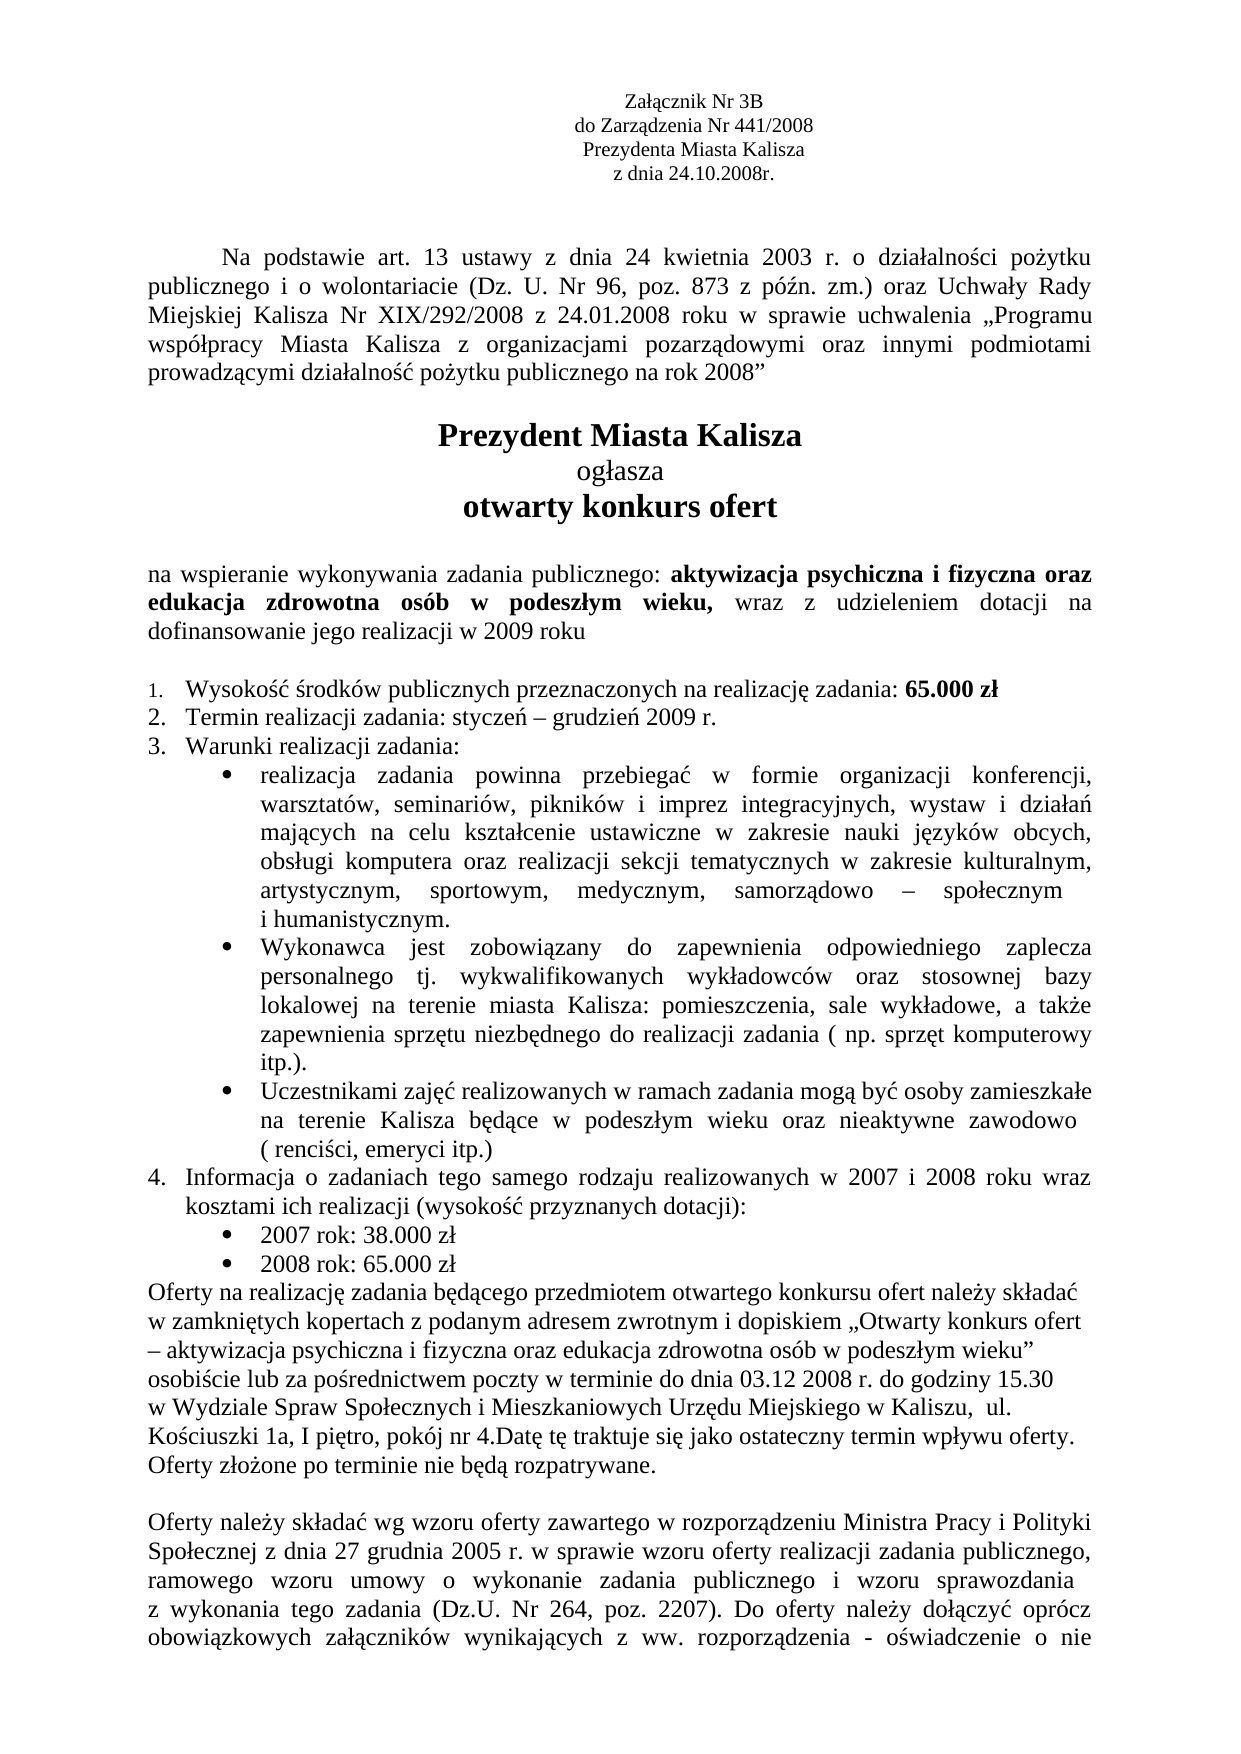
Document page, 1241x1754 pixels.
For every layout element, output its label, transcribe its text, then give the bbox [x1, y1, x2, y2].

text do Zarządzenia Nr 441/2008 [221, 113, 1092, 137]
text Oferty należy składać wg wzoru oferty zawartego w rozporządzeniu Ministra Pracy i Polityki Społecznej z dnia 27 grudnia 2005 r. w sprawie wzoru oferty realizacji zadania publicznego, ramowego wzoru umowy o wykonanie zadania publicznego i wzoru sprawozdania z wykonania tego zadania (Dz.U. Nr 264, poz. 2207). Do oferty należy dołączyć oprócz obowiązkowych załączników wynikających z ww. rozporządzenia - oświadczenie o nie [148, 1507, 1092, 1651]
text z dnia 24.10.2008r. [221, 161, 1092, 185]
list Wykonawca jest zobowiązany do zapewnienia odpowiedniego zaplecza personalnego tj. wykwalifikowanych wykładowców oraz stosownej bazy lokalowej na terenie miasta Kalisza: pomieszczenia, sale wykładowe, a także zapewnienia sprzętu niezbędnego do realizacji zadania ( np. sprzęt komputerowy itp.). [223, 932, 1092, 1076]
text Na podstawie art. 13 ustawy z dnia 24 kwietnia 2003 r. o działalności pożytku publicznego i o wolontariacie (Dz. U. Nr 96, poz. 873 z późn. zm.) oraz Uchwały Rady Miejskiej Kalisza Nr XIX/292/2008 z 24.01.2008 roku w sprawie uchwalenia „Programu współpracy Miasta Kalisza z organizacjami pozarządowymi oraz innymi podmiotami prowadzącymi działalność pożytku publicznego na rok 2008” [148, 242, 1092, 386]
list 2008 rok: 65.000 zł [223, 1249, 1092, 1277]
text Załącznik Nr 3B [221, 89, 1092, 113]
text na wspieranie wykonywania zadania publicznego: aktywizacja psychiczna i fizyczna oraz edukacja zdrowotna osób w podeszłym wieku, wraz z udzieleniem dotacji na dofinansowanie jego realizacji w 2009 roku [148, 559, 1092, 645]
list Termin realizacji zadania: styczeń – grudzień 2009 r. [148, 702, 1092, 731]
subtitle Prezydent Miasta Kalisza [148, 415, 1092, 453]
list Informacja o zadaniach tego samego rodzaju realizowanych w 2007 i 2008 roku wraz kosztami ich realizacji (wysokość przyznanych dotacji): [148, 1162, 1092, 1220]
list 2007 rok: 38.000 zł [223, 1220, 1092, 1249]
text otwarty konkurs ofert [148, 487, 1092, 525]
list realizacja zadania powinna przebiegać w formie organizacji konferencji, warsztatów, seminariów, pikników i imprez integracyjnych, wystaw i działań mających na celu kształcenie ustawiczne w zakresie nauki języków obcych, obsługi komputera oraz realizacji sekcji tematycznych w zakresie kulturalnym, artystycznym, sportowym, medycznym, samorządowo – społecznym i humanistycznym. [223, 760, 1092, 932]
list Uczestnikami zajęć realizowanych w ramach zadania mogą być osoby zamieszkałe na terenie Kalisza będące w podeszłym wieku oraz nieaktywne zawodowo ( renciści, emeryci itp.) [223, 1076, 1092, 1162]
list Warunki realizacji zadania: [148, 731, 1092, 760]
list Wysokość środków publicznych przeznaczonych na realizację zadania: 65.000 zł [148, 674, 1092, 702]
text Prezydenta Miasta Kalisza [221, 137, 1092, 161]
text ogłasza [148, 453, 1092, 487]
text Oferty na realizację zadania będącego przedmiotem otwartego konkursu ofert należy składać w zamkniętych kopertach z podanym adresem zwrotnym i dopiskiem „Otwarty konkurs ofert – aktywizacja psychiczna i fizyczna oraz edukacja zdrowotna osób w podeszłym wieku” osobiście lub za pośrednictwem poczty w terminie do dnia 03.12 2008 r. do godziny 15.30 w Wydziale Spraw Społecznych i Mieszkaniowych Urzędu Miejskiego w Kaliszu, ul. Kościuszki 1a, I piętro, pokój nr 4.Datę tę traktuje się jako ostateczny termin wpływu oferty. Oferty złożone po terminie nie będą rozpatrywane. [148, 1277, 1092, 1479]
